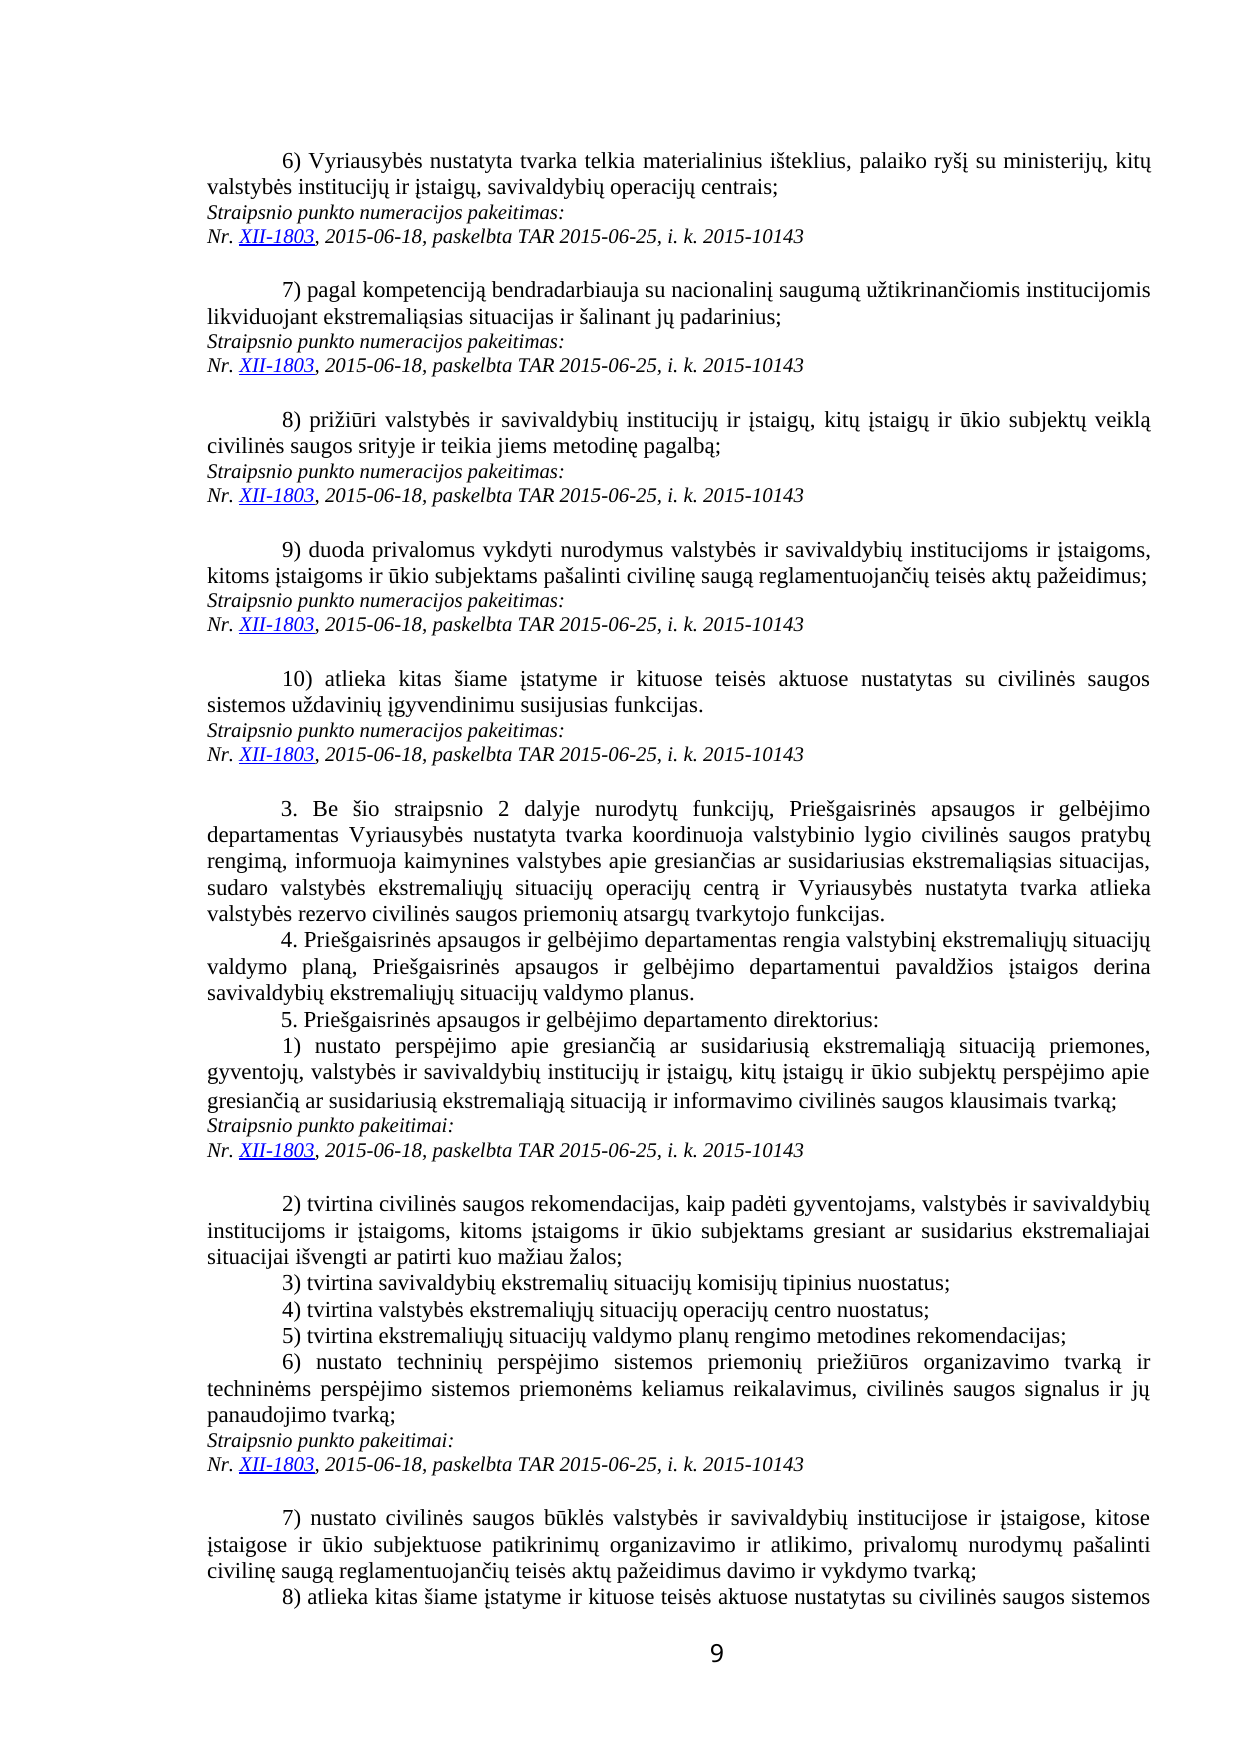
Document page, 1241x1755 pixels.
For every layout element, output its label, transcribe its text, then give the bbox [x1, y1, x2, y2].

text Nr. XII-1803, 2015-06-18, paskelbta TAR 2015-06-25, i. k. 2015-10143 [207, 483, 1152, 507]
text 7) nustato civilinės saugos būklės valstybės ir savivaldybių institucijose ir įstaigose, kitose įstaigose ir ūkio subjektuose patikrinimų organizavimo ir atlikimo, privalomų nurodymų pašalinti civilinę saugą reglamentuojančių teisės aktų pažeidimus davimo ir vykdymo tvarką; [207, 1504, 1152, 1583]
text Straipsnio punkto pakeitimai: [207, 1113, 1152, 1137]
text Straipsnio punkto numeracijos pakeitimas: [207, 199, 1152, 224]
text Nr. XII-1803, 2015-06-18, paskelbta TAR 2015-06-25, i. k. 2015-10143 [207, 1452, 1152, 1476]
text Nr. XII-1803, 2015-06-18, paskelbta TAR 2015-06-25, i. k. 2015-10143 [207, 224, 1152, 248]
text Straipsnio punkto pakeitimai: [207, 1427, 1152, 1452]
text Nr. XII-1803, 2015-06-18, paskelbta TAR 2015-06-25, i. k. 2015-10143 [207, 1137, 1152, 1162]
text 6) Vyriausybės nustatyta tvarka telkia materialinius išteklius, palaiko ryšį su ministerijų, kitų valstybės institucijų ir įstaigų, savivaldybių operacijų centrais; [207, 147, 1152, 199]
text 8) prižiūri valstybės ir savivaldybių institucijų ir įstaigų, kitų įstaigų ir ūkio subjektų veiklą civilinės saugos srityje ir teikia jiems metodinę pagalbą; [207, 406, 1152, 459]
text 3. Be šio straipsnio 2 dalyje nurodytų funkcijų, Priešgaisrinės apsaugos ir gelbėjimo departamentas Vyriausybės nustatyta tvarka koordinuoja valstybinio lygio civilinės saugos pratybų rengimą, informuoja kaimynines valstybes apie gresiančias ar susidariusias ekstremaliąsias situacijas, sudaro valstybės ekstremaliųjų situacijų operacijų centrą ir Vyriausybės nustatyta tvarka atlieka valstybės rezervo civilinės saugos priemonių atsargų tvarkytojo funkcijas. [207, 795, 1152, 927]
text 4. Priešgaisrinės apsaugos ir gelbėjimo departamentas rengia valstybinį ekstremaliųjų situacijų valdymo planą, Priešgaisrinės apsaugos ir gelbėjimo departamentui pavaldžios įstaigos derina savivaldybių ekstremaliųjų situacijų valdymo planus. [207, 927, 1152, 1006]
text 6) nustato techninių perspėjimo sistemos priemonių priežiūros organizavimo tvarką ir techninėms perspėjimo sistemos priemonėms keliamus reikalavimus, civilinės saugos signalus ir jų panaudojimo tvarką; [207, 1348, 1152, 1427]
text 3) tvirtina savivaldybių ekstremalių situacijų komisijų tipinius nuostatus; [207, 1269, 1152, 1296]
text Nr. XII-1803, 2015-06-18, paskelbta TAR 2015-06-25, i. k. 2015-10143 [207, 742, 1152, 766]
text 9) duoda privalomus vykdyti nurodymus valstybės ir savivaldybių institucijoms ir įstaigoms, kitoms įstaigoms ir ūkio subjektams pašalinti civilinę saugą reglamentuojančių teisės aktų pažeidimus; [207, 536, 1152, 588]
text 1) nustato perspėjimo apie gresiančią ar susidariusią ekstremaliąją situaciją priemones, gyventojų, valstybės ir savivaldybių institucijų ir įstaigų, kitų įstaigų ir ūkio subjektų perspėjimo apie gresiančią ar susidariusią ekstremaliąją situaciją ir informavimo civilinės saugos klausimais tvarką; [207, 1032, 1152, 1113]
text Straipsnio punkto numeracijos pakeitimas: [207, 588, 1152, 612]
text 8) atlieka kitas šiame įstatyme ir kituose teisės aktuose nustatytas su civilinės saugos sistemos [207, 1583, 1152, 1610]
text Straipsnio punkto numeracijos pakeitimas: [207, 329, 1152, 353]
text Nr. XII-1803, 2015-06-18, paskelbta TAR 2015-06-25, i. k. 2015-10143 [207, 612, 1152, 636]
text 10) atlieka kitas šiame įstatyme ir kituose teisės aktuose nustatytas su civilinės saugos sistemos uždavinių įgyvendinimu susijusias funkcijas. [207, 665, 1152, 718]
text 2) tvirtina civilinės saugos rekomendacijas, kaip padėti gyventojams, valstybės ir savivaldybių institucijoms ir įstaigoms, kitoms įstaigoms ir ūkio subjektams gresiant ar susidarius ekstremaliajai situacijai išvengti ar patirti kuo mažiau žalos; [207, 1190, 1152, 1269]
text Nr. XII-1803, 2015-06-18, paskelbta TAR 2015-06-25, i. k. 2015-10143 [207, 353, 1152, 377]
text 7) pagal kompetenciją bendradarbiauja su nacionalinį saugumą užtikrinančiomis institucijomis likviduojant ekstremaliąsias situacijas ir šalinant jų padarinius; [207, 276, 1152, 329]
text 4) tvirtina valstybės ekstremaliųjų situacijų operacijų centro nuostatus; [207, 1296, 1152, 1322]
text 5. Priešgaisrinės apsaugos ir gelbėjimo departamento direktorius: [207, 1006, 1152, 1032]
text Straipsnio punkto numeracijos pakeitimas: [207, 718, 1152, 742]
text Straipsnio punkto numeracijos pakeitimas: [207, 459, 1152, 483]
text 5) tvirtina ekstremaliųjų situacijų valdymo planų rengimo metodines rekomendacijas; [207, 1322, 1152, 1348]
